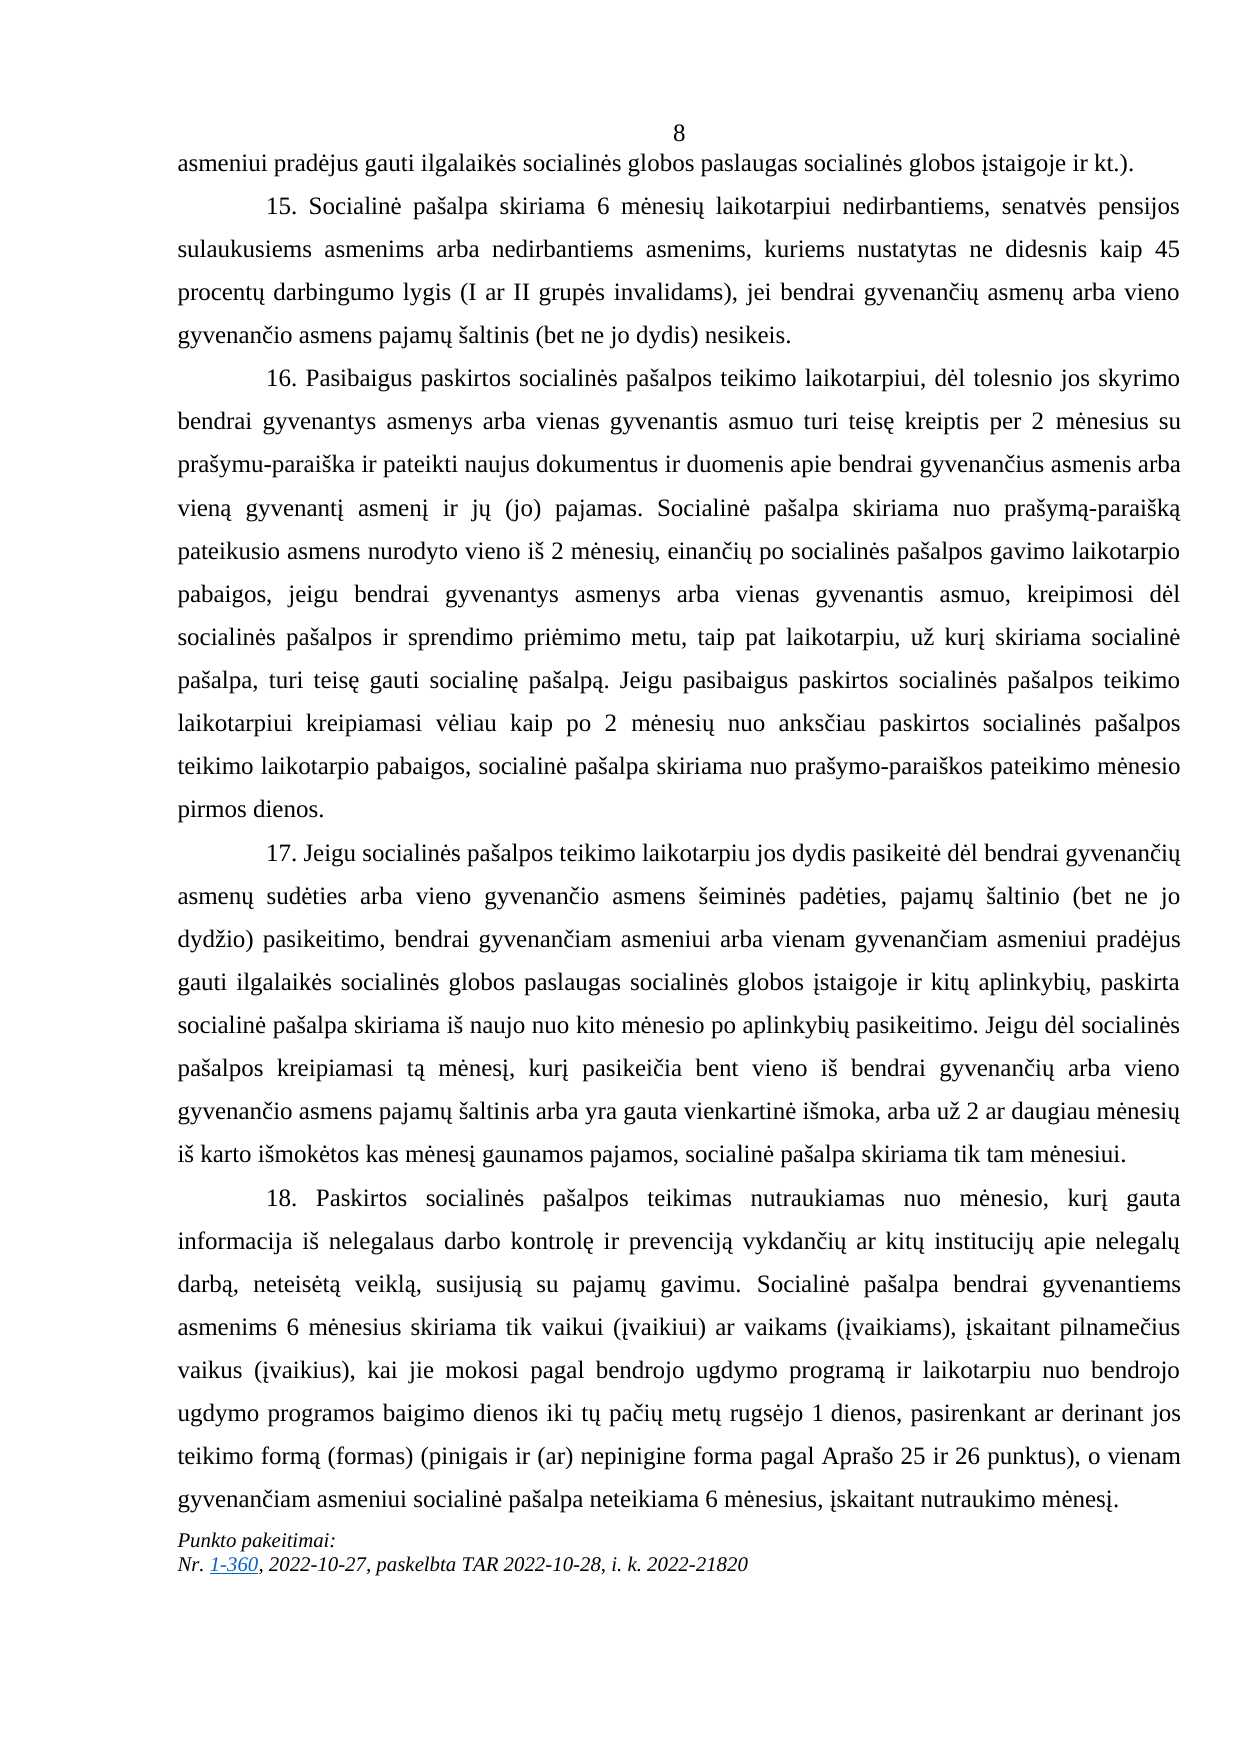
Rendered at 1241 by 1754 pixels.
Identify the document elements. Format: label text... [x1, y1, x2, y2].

text Punkto pakeitimai: [177, 1528, 1181, 1552]
text asmeniui pradėjus gauti ilgalaikės socialinės globos paslaugas socialinės globos įstaigoje ir kt.). [177, 148, 1181, 176]
text 15. Socialinė pašalpa skiriama 6 mėnesių laikotarpiui nedirbantiems, senatvės pensijos sulaukusiems asmenims arba nedirbantiems asmenims, kuriems nustatytas ne didesnis kaip 45 procentų darbingumo lygis (I ar II grupės invalidams), jei bendrai gyvenančių asmenų arba vieno gyvenančio asmens pajamų šaltinis (bet ne jo dydis) nesikeis. [177, 191, 1181, 349]
text 17. Jeigu socialinės pašalpos teikimo laikotarpiu jos dydis pasikeitė dėl bendrai gyvenančių asmenų sudėties arba vieno gyvenančio asmens šeiminės padėties, pajamų šaltinio (bet ne jo dydžio) pasikeitimo, bendrai gyvenančiam asmeniui arba vienam gyvenančiam asmeniui pradėjus gauti ilgalaikės socialinės globos paslaugas socialinės globos įstaigoje ir kitų aplinkybių, paskirta socialinė pašalpa skiriama iš naujo nuo kito mėnesio po aplinkybių pasikeitimo. Jeigu dėl socialinės pašalpos kreipiamasi tą mėnesį, kurį pasikeičia bent vieno iš bendrai gyvenančių arba vieno gyvenančio asmens pajamų šaltinis arba yra gauta vienkartinė išmoka, arba už 2 ar daugiau mėnesių iš karto išmokėtos kas mėnesį gaunamos pajamos, socialinė pašalpa skiriama tik tam mėnesiui. [177, 838, 1181, 1168]
text 18. Paskirtos socialinės pašalpos teikimas nutraukiamas nuo mėnesio, kurį gauta informacija iš nelegalaus darbo kontrolę ir prevenciją vykdančių ar kitų institucijų apie nelegalų darbą, neteisėtą veiklą, susijusią su pajamų gavimu. Socialinė pašalpa bendrai gyvenantiems asmenims 6 mėnesius skiriama tik vaikui (įvaikiui) ar vaikams (įvaikiams), įskaitant pilnamečius vaikus (įvaikius), kai jie mokosi pagal bendrojo ugdymo programą ir laikotarpiu nuo bendrojo ugdymo programos baigimo dienos iki tų pačių metų rugsėjo 1 dienos, pasirenkant ar derinant jos teikimo formą (formas) (pinigais ir (ar) nepinigine forma pagal Aprašo 25 ir 26 punktus), o vienam gyvenančiam asmeniui socialinė pašalpa neteikiama 6 mėnesius, įskaitant nutraukimo mėnesį. [177, 1183, 1181, 1513]
text 16. Pasibaigus paskirtos socialinės pašalpos teikimo laikotarpiui, dėl tolesnio jos skyrimo bendrai gyvenantys asmenys arba vienas gyvenantis asmuo turi teisę kreiptis per 2 mėnesius su prašymu-paraiška ir pateikti naujus dokumentus ir duomenis apie bendrai gyvenančius asmenis arba vieną gyvenantį asmenį ir jų (jo) pajamas. Socialinė pašalpa skiriama nuo prašymą-paraišką pateikusio asmens nurodyto vieno iš 2 mėnesių, einančių po socialinės pašalpos gavimo laikotarpio pabaigos, jeigu bendrai gyvenantys asmenys arba vienas gyvenantis asmuo, kreipimosi dėl socialinės pašalpos ir sprendimo priėmimo metu, taip pat laikotarpiu, už kurį skiriama socialinė pašalpa, turi teisę gauti socialinę pašalpą. Jeigu pasibaigus paskirtos socialinės pašalpos teikimo laikotarpiui kreipiamasi vėliau kaip po 2 mėnesių nuo anksčiau paskirtos socialinės pašalpos teikimo laikotarpio pabaigos, socialinė pašalpa skiriama nuo prašymo-paraiškos pateikimo mėnesio pirmos dienos. [177, 363, 1181, 823]
text Nr. 1-360, 2022-10-27, paskelbta TAR 2022-10-28, i. k. 2022-21820 [177, 1552, 1181, 1576]
